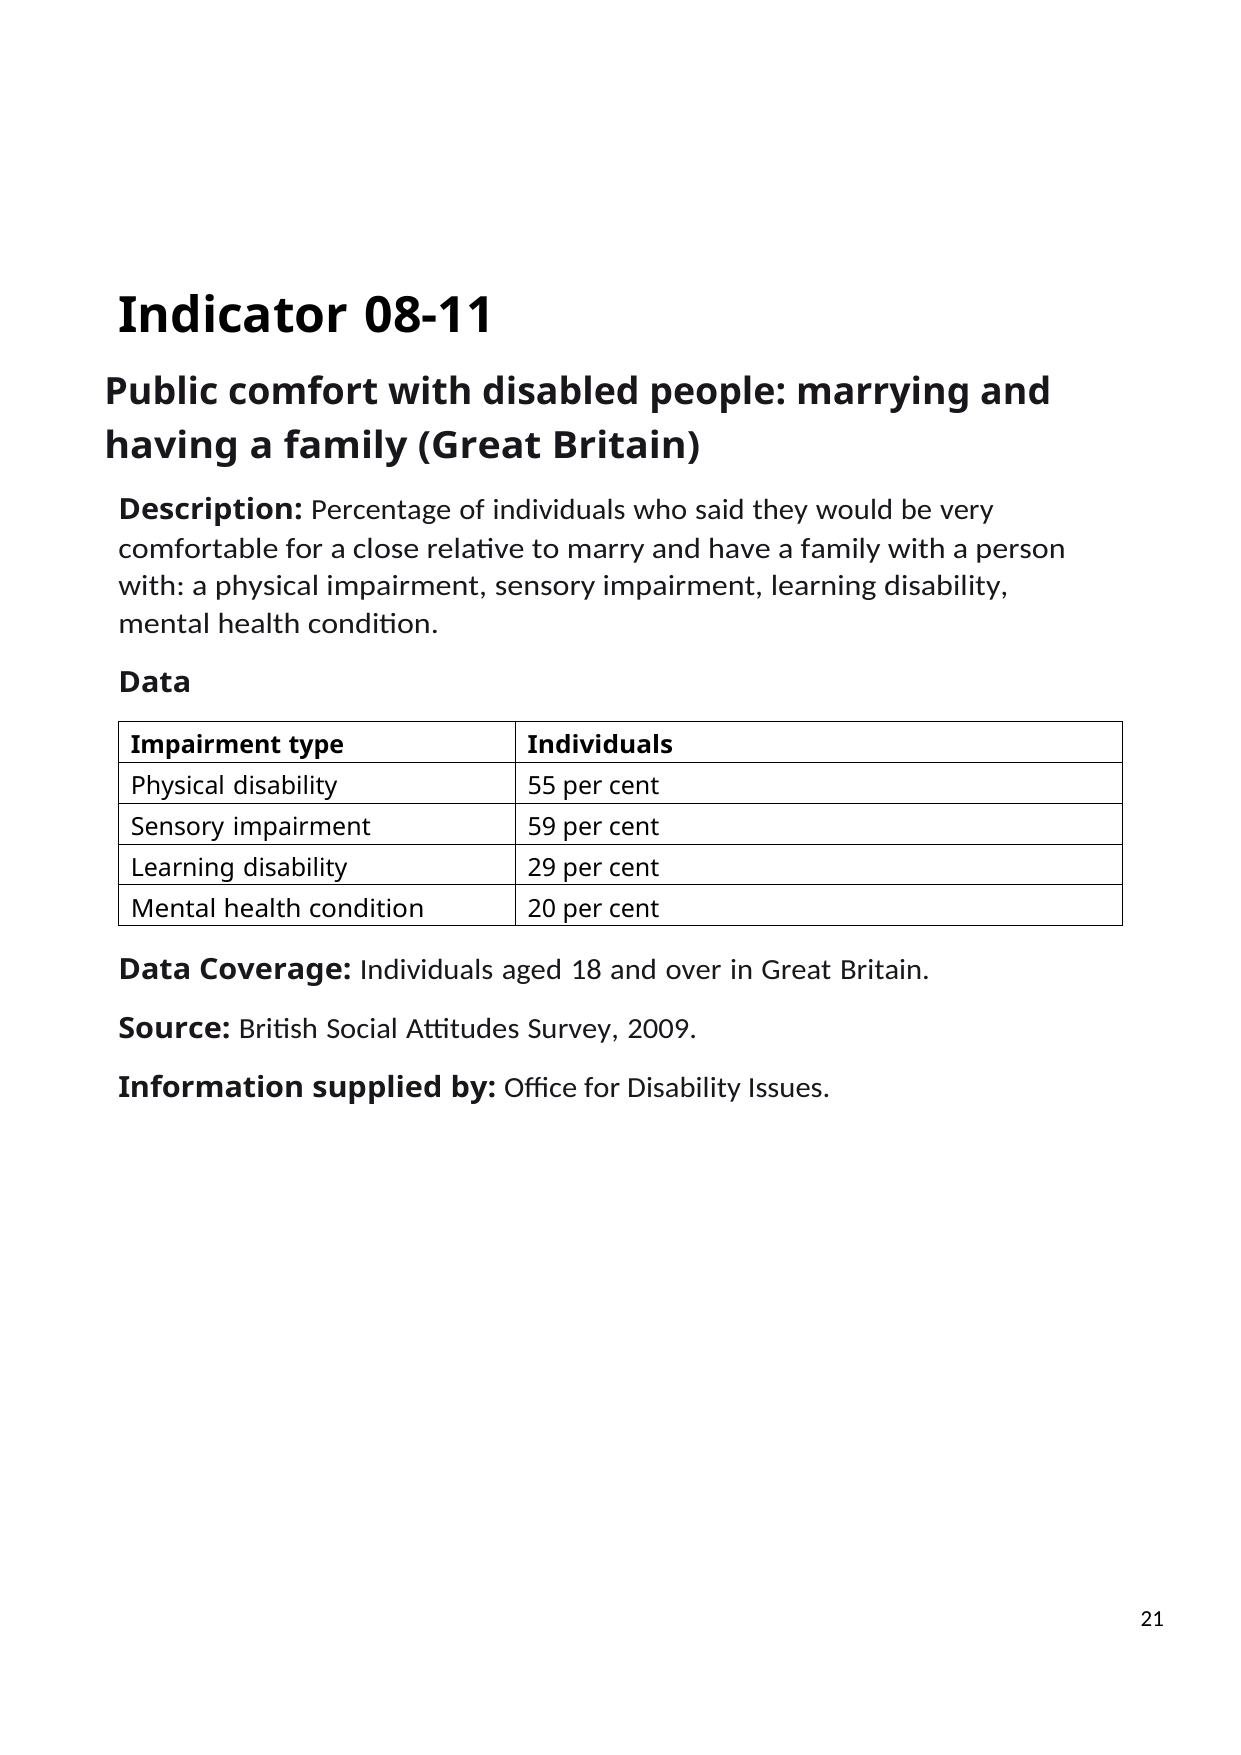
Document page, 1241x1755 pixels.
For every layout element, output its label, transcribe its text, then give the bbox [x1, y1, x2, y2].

table_cell 59 per cent [516, 804, 1122, 844]
subtitle Data [118, 661, 1163, 701]
text Description: Percentage of individuals who said they would be very comfortable for a close relative to marry and have a family with a person with: a physical impairment, sensory impairment, learning disability, mental health condition. [118, 489, 1104, 641]
text Source: British Social Attitudes Survey, 2009. [118, 1007, 1163, 1047]
text Data Coverage: Individuals aged 18 and over in Great Britain. [118, 948, 1163, 988]
table_cell 55 per cent [516, 763, 1122, 803]
subtitle Public comfort with disabled people: marrying and having a family (Great Britain) [104, 364, 1079, 469]
table_cell Sensory impairment [119, 804, 515, 844]
table_cell Learning disability [119, 845, 515, 884]
text Information supplied by: Office for Disability Issues. [118, 1067, 1163, 1106]
table_header Individuals [516, 722, 1122, 762]
table_header Impairment type [119, 722, 515, 762]
table_cell Physical disability [119, 763, 515, 803]
table_cell 29 per cent [516, 845, 1122, 884]
subtitle Indicator 08-11 [118, 279, 1163, 347]
table_cell 20 per cent [516, 885, 1122, 925]
table_cell Mental health condition [119, 885, 515, 925]
